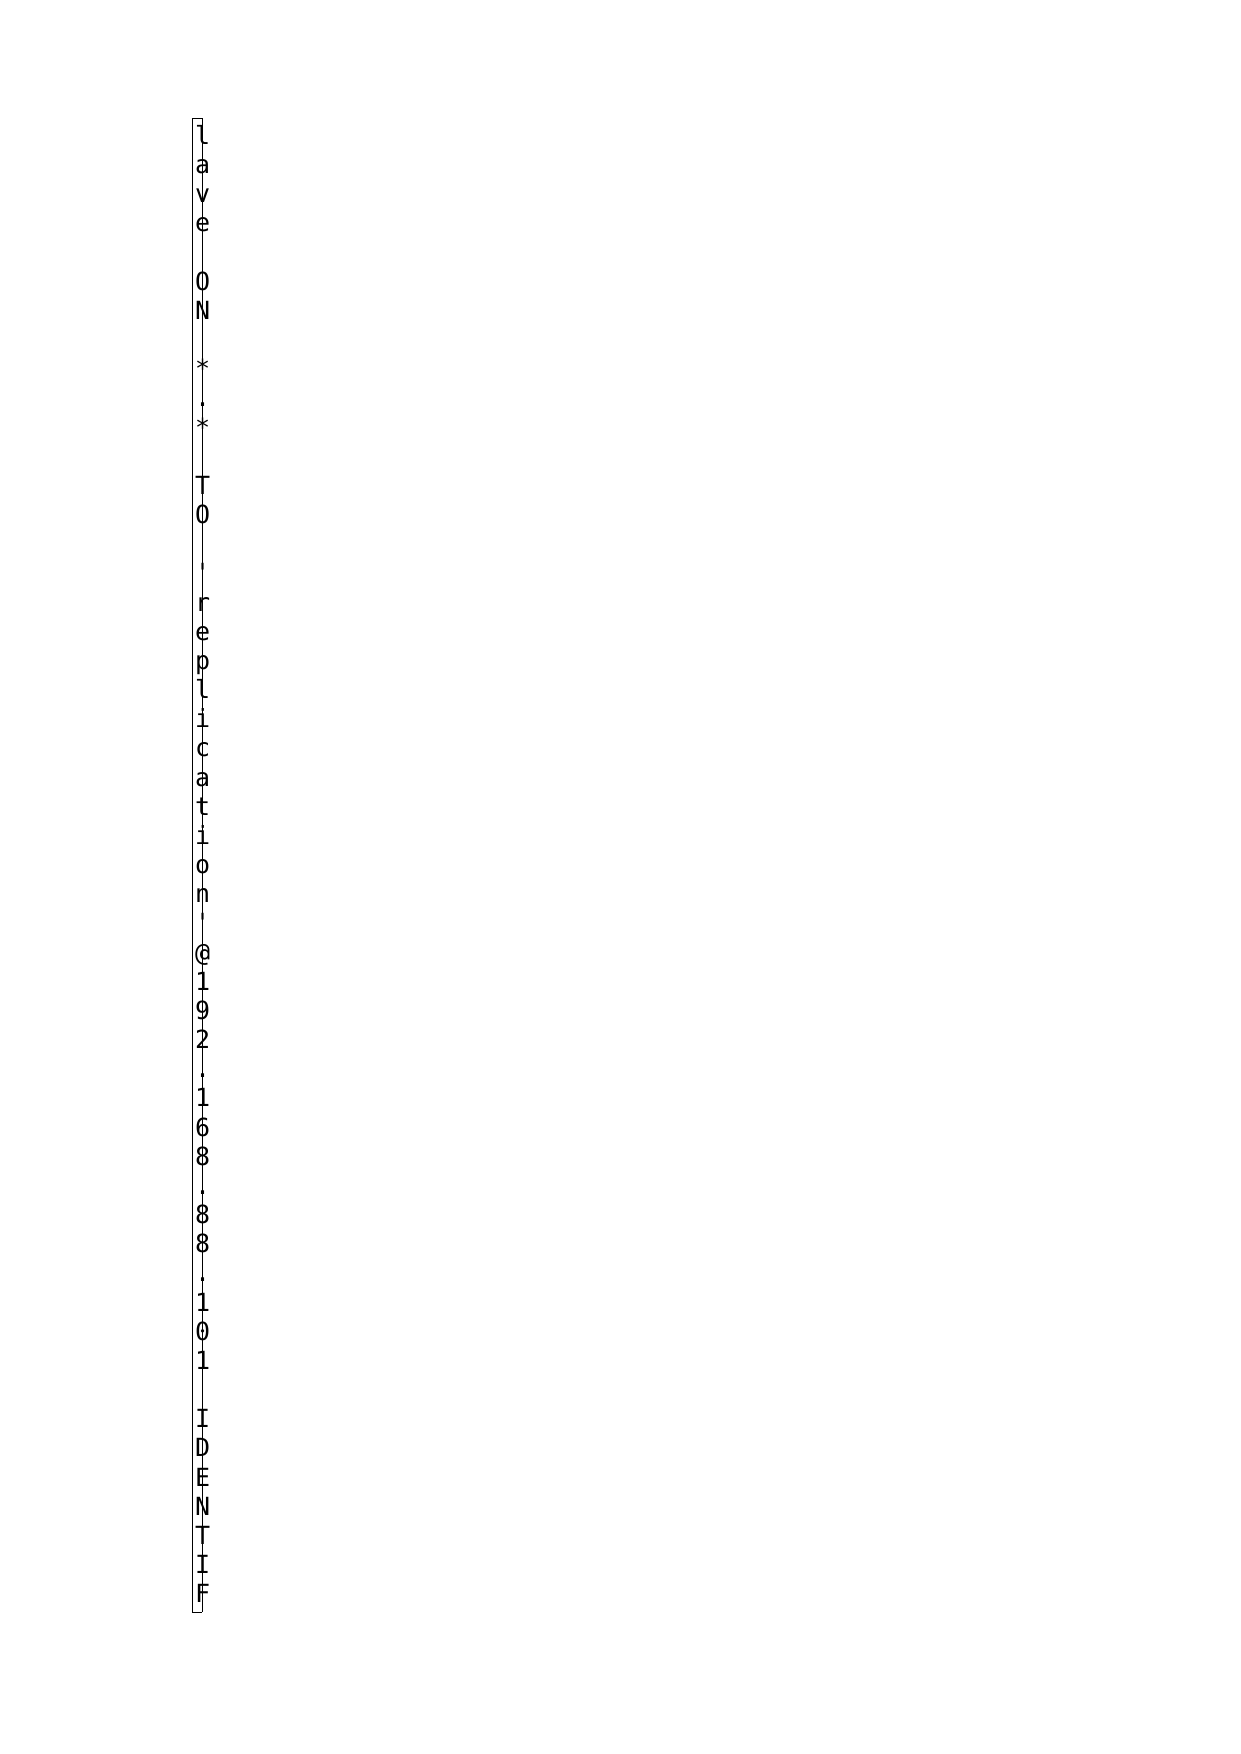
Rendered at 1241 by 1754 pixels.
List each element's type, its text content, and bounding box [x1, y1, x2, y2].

table_header GRANT replication slave ON *.* TO 'replication'@192.168.88.101 IDENTIFIED BY 'mdpslave2'; [193, 119, 202, 1612]
